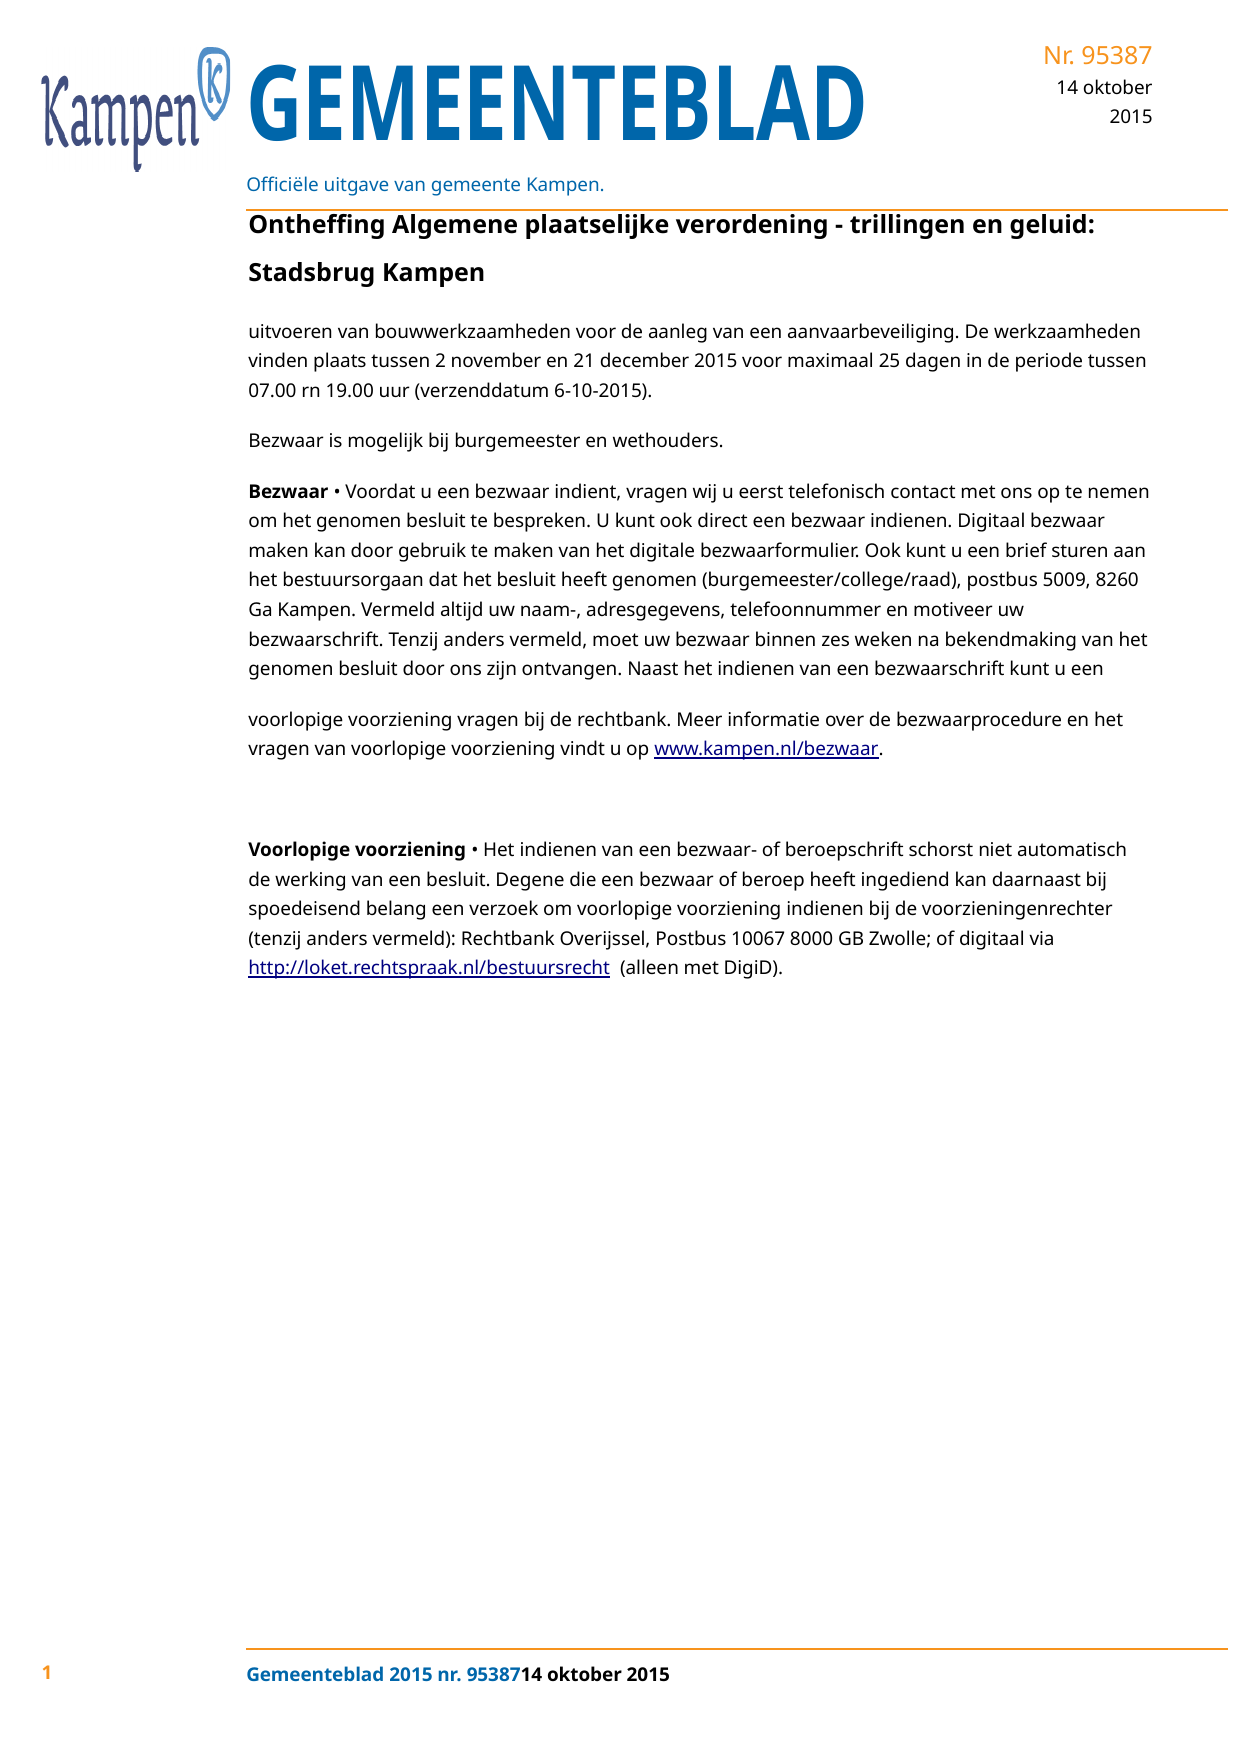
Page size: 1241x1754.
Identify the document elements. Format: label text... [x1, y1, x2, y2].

text uitvoeren van bouwwerkzaamheden voor de aanleg van een aanvaarbeveiliging. De werkzaamheden vinden plaats tussen 2 november en 21 december 2015 voor maximaal 25 dagen in de periode tussen 07.00 rn 19.00 uur (verzenddatum 6-10-2015). [248, 318, 1152, 403]
text Ontheffing Algemene plaatselijke verordening - trillingen en geluid: Stadsbrug Kampen [248, 211, 1152, 288]
text Bezwaar • Voordat u een bezwaar indient, vragen wij u eerst telefonisch contact met ons op te nemen om het genomen besluit te bespreken. U kunt ook direct een bezwaar indienen. Digitaal bezwaar maken kan door gebruik te maken van het digitale bezwaarformulier. Ook kunt u een brief sturen aan het bestuursorgaan dat het besluit heeft genomen (burgemeester/college/raad), postbus 5009, 8260 Ga Kampen. Vermeld altijd uw naam-, adresgegevens, telefoonnummer en motiveer uw bezwaarschrift. Tenzij anders vermeld, moet uw bezwaar binnen zes weken na bekendmaking van het genomen besluit door ons zijn ontvangen. Naast het indienen van een bezwaarschrift kunt u een [248, 478, 1152, 681]
text voorlopige voorziening vragen bij de rechtbank. Meer informatie over de bezwaarprocedure en het vragen van voorlopige voorziening vindt u op www.kampen.nl/bezwaar. [248, 706, 1152, 761]
picture [41, 47, 231, 172]
text Bezwaar is mogelijk bij burgemeester en wethouders. [248, 427, 1152, 453]
text Voorlopige voorziening • Het indienen van een bezwaar- of beroepschrift schorst niet automatisch de werking van een besluit. Degene die een bezwaar of beroep heeft ingediend kan daarnaast bij spoedeisend belang een verzoek om voorlopige voorziening indienen bij de voorzieningenrechter (tenzij anders vermeld): Rechtbank Overijssel, Postbus 10067 8000 GB Zwolle; of digitaal via http://loket.rechtspraak.nl/bestuursrecht (alleen met DigiD). [248, 836, 1152, 980]
